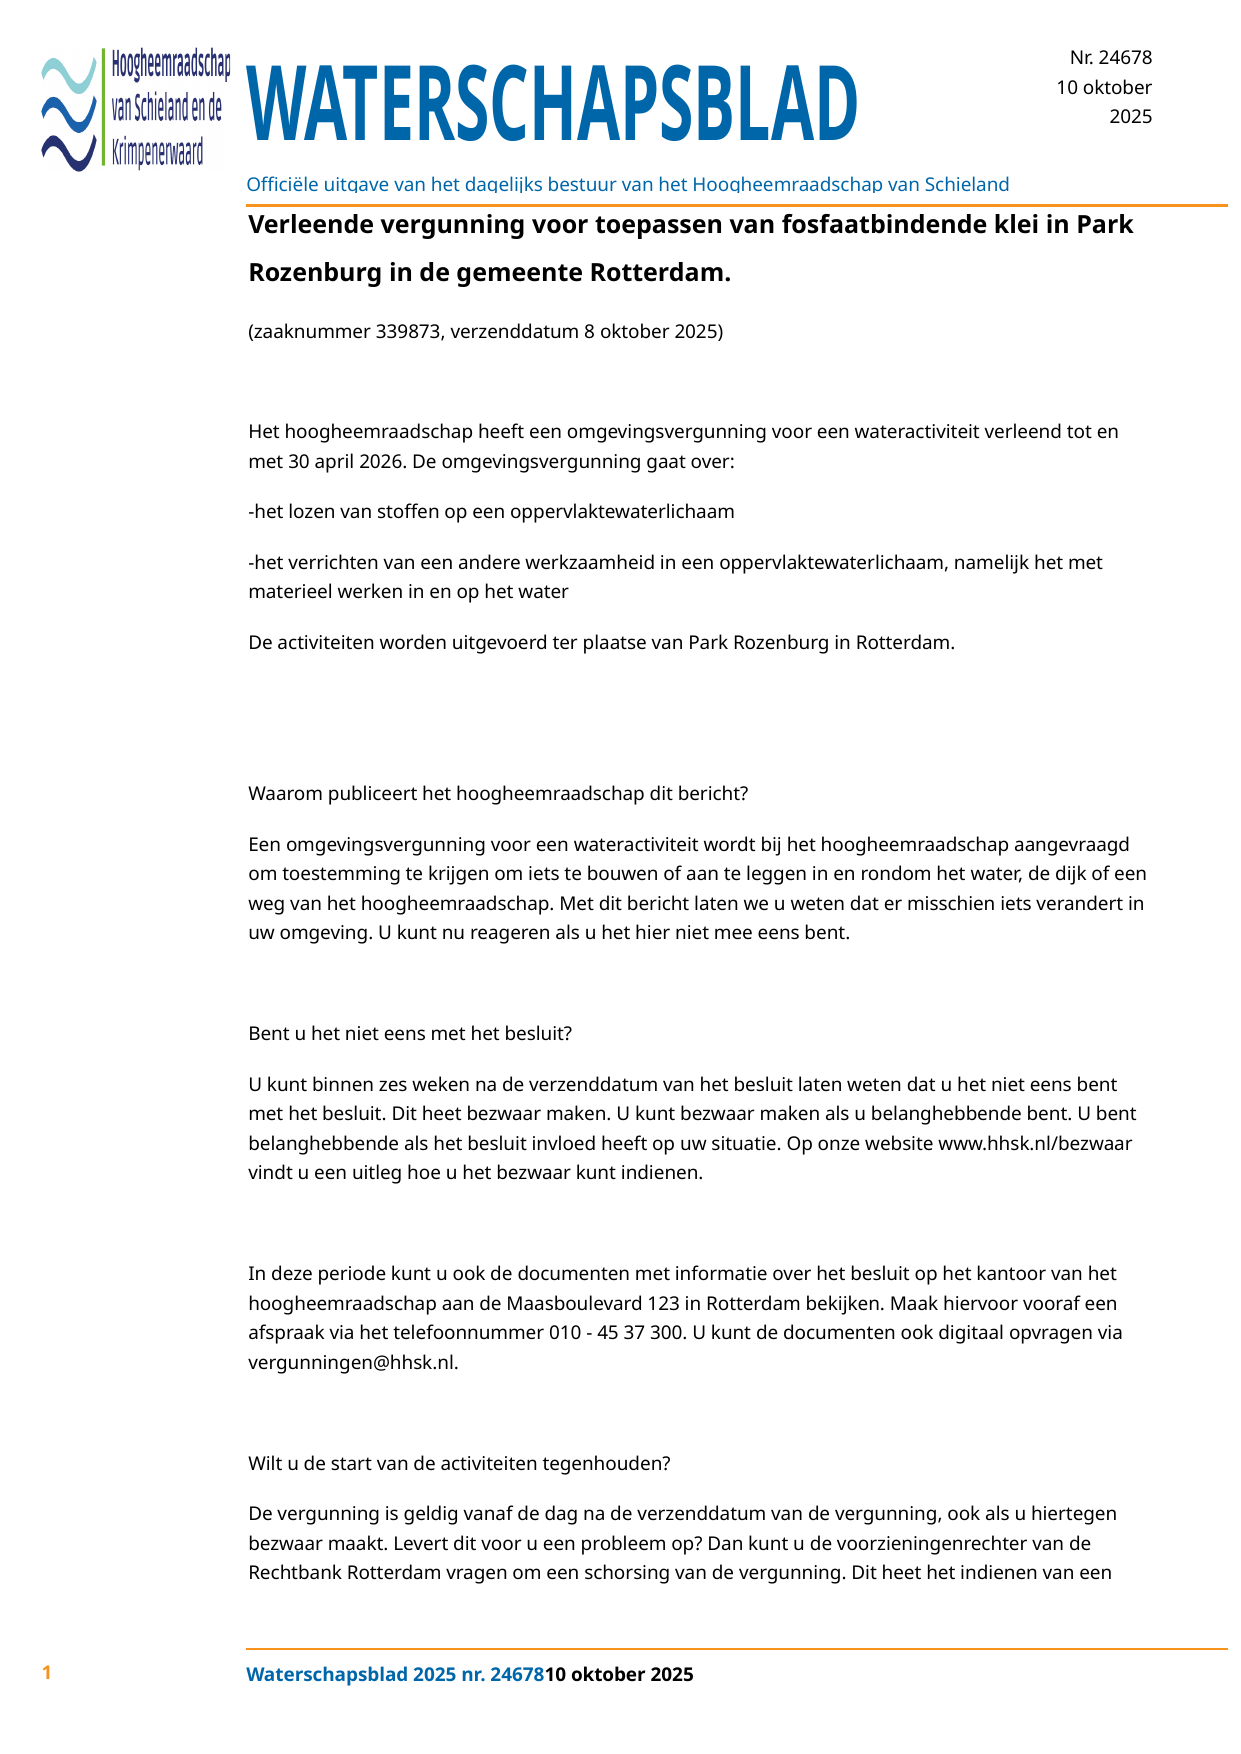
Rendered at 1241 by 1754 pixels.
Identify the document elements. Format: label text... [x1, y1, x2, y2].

text -het lozen van stoffen op een oppervlaktewaterlichaam [248, 499, 1152, 524]
text -het verrichten van een andere werkzaamheid in een oppervlaktewaterlichaam, namelijk het met materieel werken in en op het water [248, 549, 1152, 604]
text Wilt u de start van de activiteiten tegenhouden? [248, 1450, 1152, 1476]
text Verleende vergunning voor toepassen van fosfaatbindende klei in Park Rozenburg in de gemeente Rotterdam. [248, 207, 1152, 288]
text Een omgevingsvergunning voor een wateractiviteit wordt bij het hoogheemraadschap aangevraagd om toestemming te krijgen om iets te bouwen of aan te leggen in en rondom het water, de dijk of een weg van het hoogheemraadschap. Met dit bericht laten we u weten dat er misschien iets verandert in uw omgeving. U kunt nu reageren als u het hier niet mee eens bent. [248, 831, 1152, 945]
picture [41, 47, 231, 172]
text Waarom publiceert het hoogheemraadschap dit bericht? [248, 780, 1152, 806]
text In deze periode kunt u ook de documenten met informatie over het besluit op het kantoor van het hoogheemraadschap aan de Maasboulevard 123 in Rotterdam bekijken. Maak hiervoor vooraf een afspraak via het telefoonnummer 010 - 45 37 300. U kunt de documenten ook digitaal opvragen via vergunningen@hhsk.nl. [248, 1260, 1152, 1375]
text De vergunning is geldig vanaf de dag na de verzenddatum van de vergunning, ook als u hiertegen bezwaar maakt. Levert dit voor u een probleem op? Dan kunt u de voorzieningenrechter van de Rechtbank Rotterdam vragen om een schorsing van de vergunning. Dit heet het indienen van een [248, 1500, 1152, 1585]
text De activiteiten worden uitgevoerd ter plaatse van Park Rozenburg in Rotterdam. [248, 629, 1152, 655]
text Bent u het niet eens met het besluit? [248, 1020, 1152, 1046]
text Het hoogheemraadschap heeft een omgevingsvergunning voor een wateractiviteit verleend tot en met 30 april 2026. De omgevingsvergunning gaat over: [248, 419, 1152, 474]
text (zaaknummer 339873, verzenddatum 8 oktober 2025) [248, 318, 1152, 344]
text U kunt binnen zes weken na de verzenddatum van het besluit laten weten dat u het niet eens bent met het besluit. Dit heet bezwaar maken. U kunt bezwaar maken als u belanghebbende bent. U bent belanghebbende als het besluit invloed heeft op uw situatie. Op onze website www.hhsk.nl/bezwaar vindt u een uitleg hoe u het bezwaar kunt indienen. [248, 1071, 1152, 1185]
